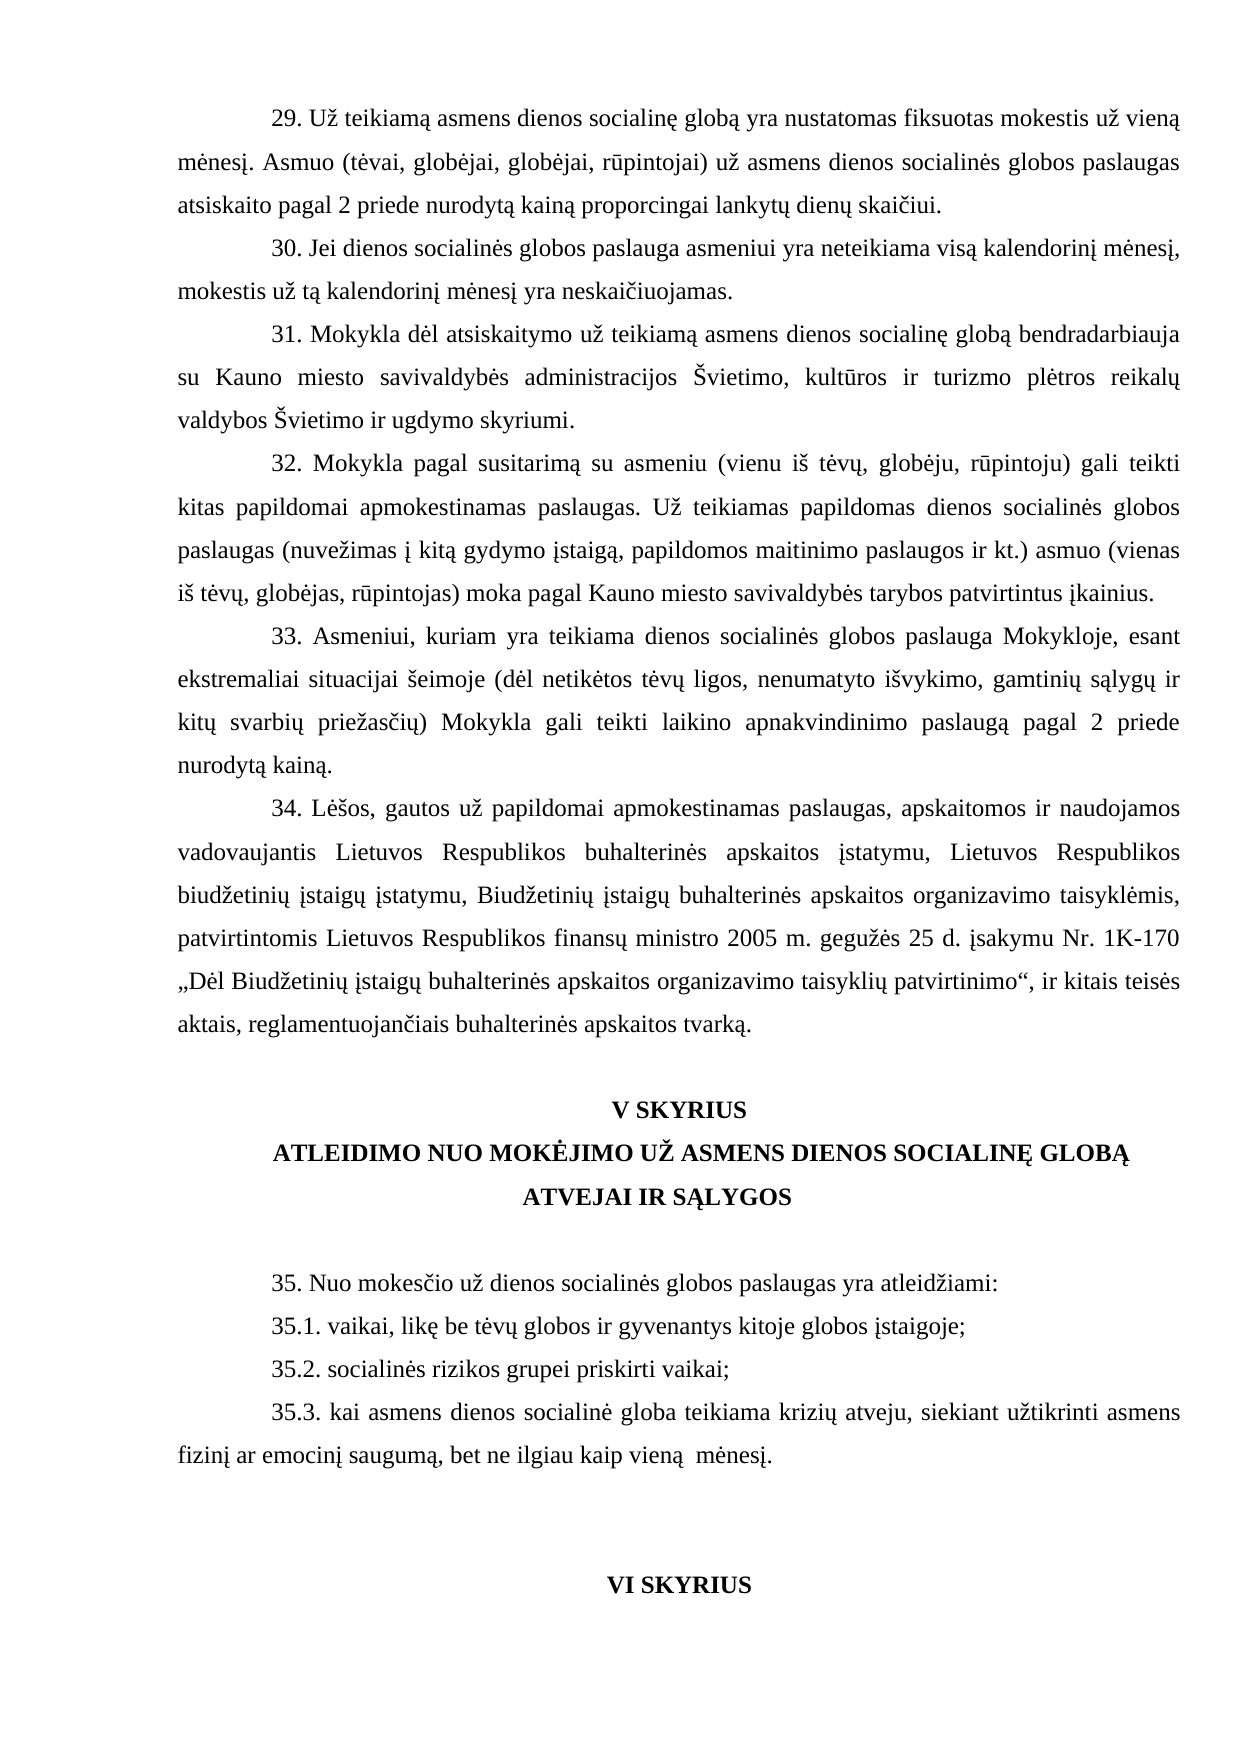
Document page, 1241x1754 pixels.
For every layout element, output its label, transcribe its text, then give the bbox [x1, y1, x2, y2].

text VI SKYRIUS [177, 1570, 1181, 1598]
text 29. Už teikiamą asmens dienos socialinę globą yra nustatomas fiksuotas mokestis už vieną mėnesį. Asmuo (tėvai, globėjai, globėjai, rūpintojai) už asmens dienos socialinės globos paslaugas atsiskaito pagal 2 priede nurodytą kainą proporcingai lankytų dienų skaičiui. [177, 103, 1181, 218]
text 34. Lėšos, gautos už papildomai apmokestinamas paslaugas, apskaitomos ir naudojamos vadovaujantis Lietuvos Respublikos buhalterinės apskaitos įstatymu, Lietuvos Respublikos biudžetinių įstaigų įstatymu, Biudžetinių įstaigų buhalterinės apskaitos organizavimo taisyklėmis, patvirtintomis Lietuvos Respublikos finansų ministro 2005 m. gegužės 25 d. įsakymu Nr. 1K-170 „Dėl Biudžetinių įstaigų buhalterinės apskaitos organizavimo taisyklių patvirtinimo“, ir kitais teisės aktais, reglamentuojančiais buhalterinės apskaitos tvarką. [177, 793, 1181, 1038]
text 31. Mokykla dėl atsiskaitymo už teikiamą asmens dienos socialinę globą bendradarbiauja su Kauno miesto savivaldybės administracijos Švietimo, kultūros ir turizmo plėtros reikalų valdybos Švietimo ir ugdymo skyriumi. [177, 319, 1181, 434]
text 35.2. socialinės rizikos grupei priskirti vaikai; [177, 1354, 1181, 1383]
text 32. Mokykla pagal susitarimą su asmeniu (vienu iš tėvų, globėju, rūpintoju) gali teikti kitas papildomai apmokestinamas paslaugas. Už teikiamas papildomas dienos socialinės globos paslaugas (nuvežimas į kitą gydymo įstaigą, papildomos maitinimo paslaugos ir kt.) asmuo (vienas iš tėvų, globėjas, rūpintojas) moka pagal Kauno miesto savivaldybės tarybos patvirtintus įkainius. [177, 448, 1181, 607]
text ATLEIDIMO NUO MOKĖJIMO UŽ ASMENS DIENOS SOCIALINĘ GLOBĄ ATVEJAI IR SĄLYGOS [177, 1138, 1137, 1210]
text 35.1. vaikai, likę be tėvų globos ir gyvenantys kitoje globos įstaigoje; [177, 1311, 1181, 1340]
text 33. Asmeniui, kuriam yra teikiama dienos socialinės globos paslauga Mokykloje, esant ekstremaliai situacijai šeimoje (dėl netikėtos tėvų ligos, nenumatyto išvykimo, gamtinių sąlygų ir kitų svarbių priežasčių) Mokykla gali teikti laikino apnakvindinimo paslaugą pagal 2 priede nurodytą kainą. [177, 621, 1181, 779]
text 35. Nuo mokesčio už dienos socialinės globos paslaugas yra atleidžiami: [177, 1268, 1181, 1297]
text 30. Jei dienos socialinės globos paslauga asmeniui yra neteikiama visą kalendorinį mėnesį, mokestis už tą kalendorinį mėnesį yra neskaičiuojamas. [177, 233, 1181, 305]
text V SKYRIUS [177, 1095, 1181, 1124]
text 35.3. kai asmens dienos socialinė globa teikiama krizių atveju, siekiant užtikrinti asmens fizinį ar emocinį saugumą, bet ne ilgiau kaip vieną mėnesį. [177, 1397, 1181, 1469]
